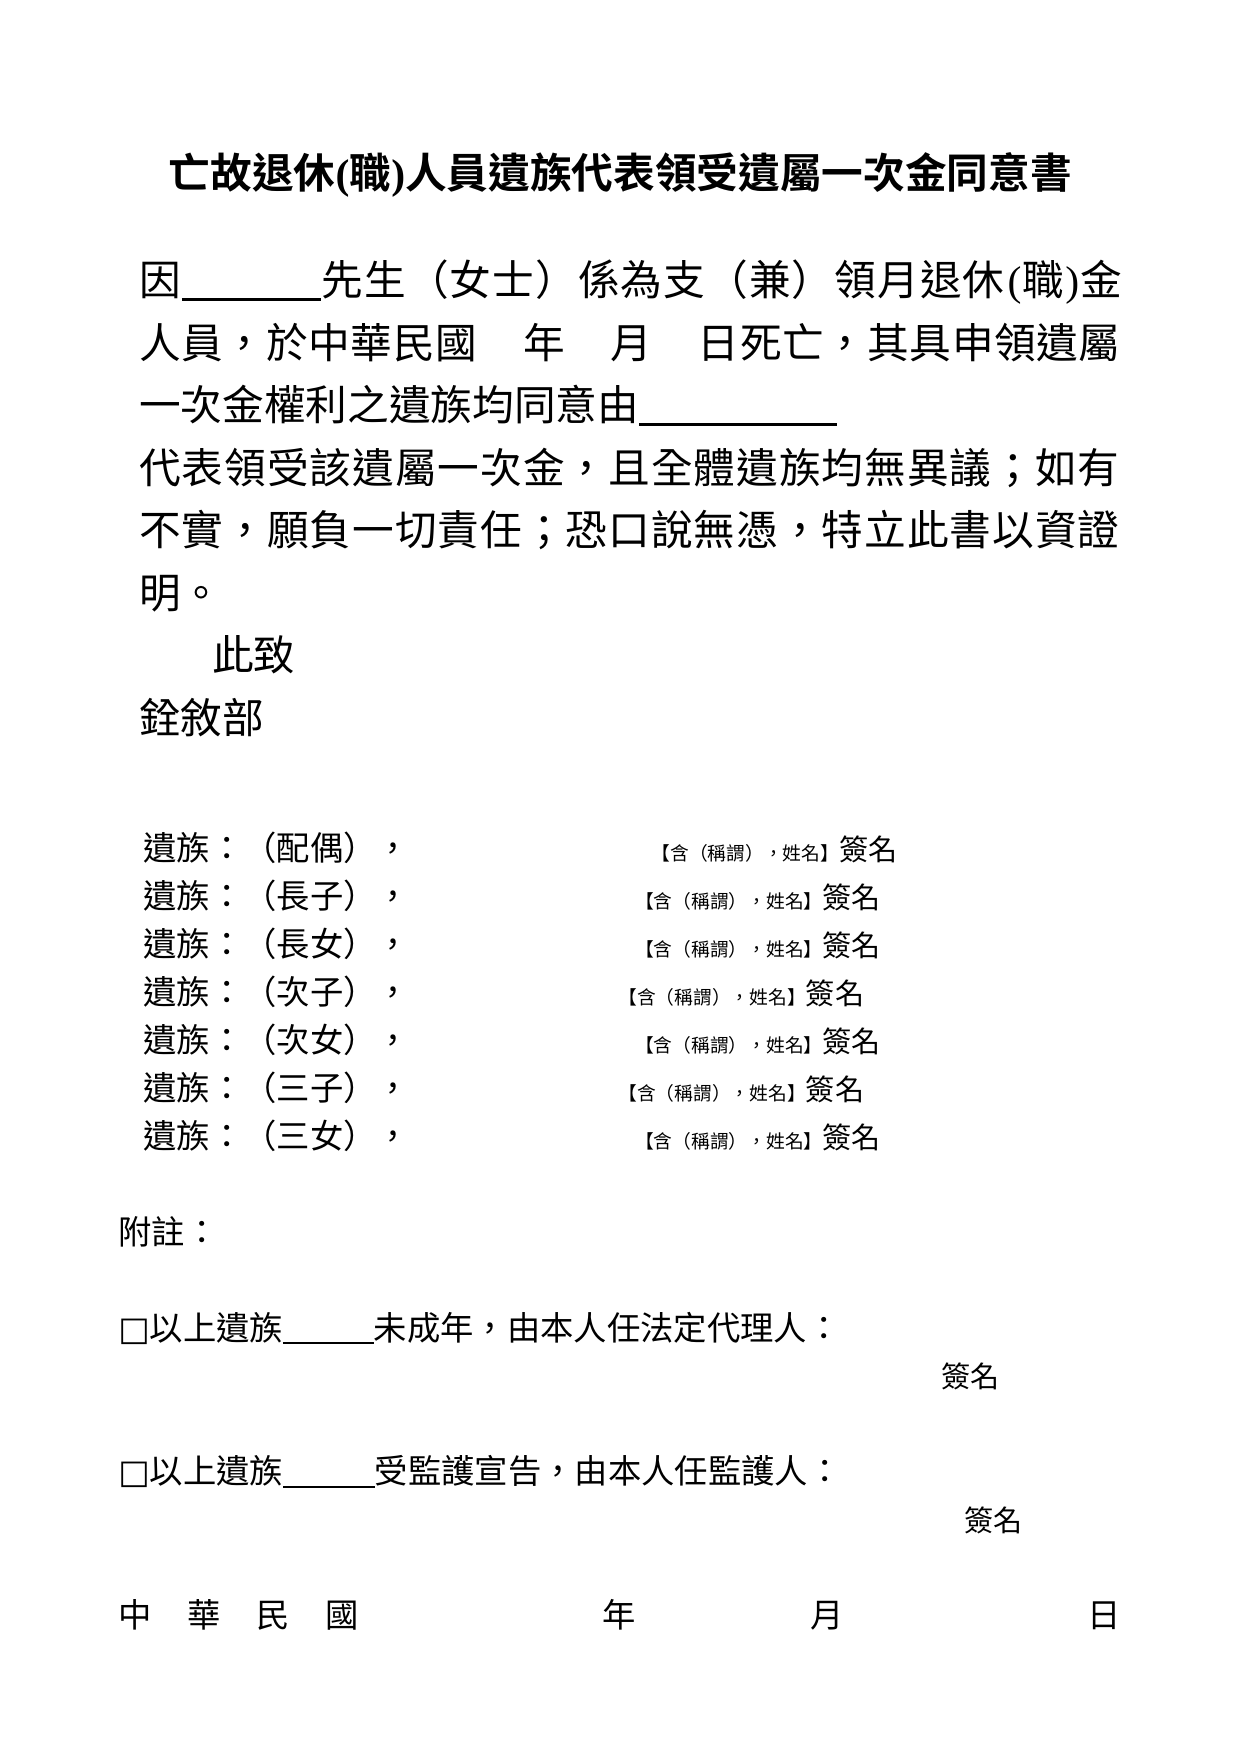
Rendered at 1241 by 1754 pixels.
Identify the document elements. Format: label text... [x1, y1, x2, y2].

text 代表領受該遺屬一次金，且全體遺族均無異議；如有不實，願負一切責任；恐口說無憑，特立此書以資證明。 [139, 433, 1122, 621]
text 簽名 [118, 1349, 1064, 1397]
text 亡故退休(職)人員遺族代表領受遺屬一次金同意書 [118, 150, 1122, 198]
text 簽名 [118, 1493, 1122, 1541]
text 遺族：（配偶）， 【含（稱謂），姓名】簽名 [118, 822, 1122, 870]
text 此致 [118, 621, 1122, 683]
text 中華民國 年 月 日 [118, 1589, 1122, 1637]
text 遺族：（長子）， 【含（稱謂），姓名】簽名 [118, 870, 1122, 918]
text 遺族：（三子）， 【含（稱謂），姓名】簽名 [118, 1062, 1122, 1110]
text □以上遺族 受監護宣告，由本人任監護人： [118, 1445, 1122, 1493]
text 遺族：（次子）， 【含（稱謂），姓名】簽名 [118, 966, 1122, 1014]
text 銓敘部 [118, 683, 1122, 746]
text 附註： [118, 1206, 1122, 1254]
text 遺族：（長女）， 【含（稱謂），姓名】簽名 [118, 918, 1122, 966]
text □以上遺族 未成年，由本人任法定代理人： [118, 1302, 1122, 1349]
text 遺族：（三女）， 【含（稱謂），姓名】簽名 [118, 1110, 1122, 1158]
text 因 先生（女士）係為支（兼）領月退休(職)金人員，於中華民國 年 月 日死亡，其具申領遺屬一次金權利之遺族均同意由 [139, 246, 1122, 433]
text 遺族：（次女）， 【含（稱謂），姓名】簽名 [118, 1014, 1122, 1062]
